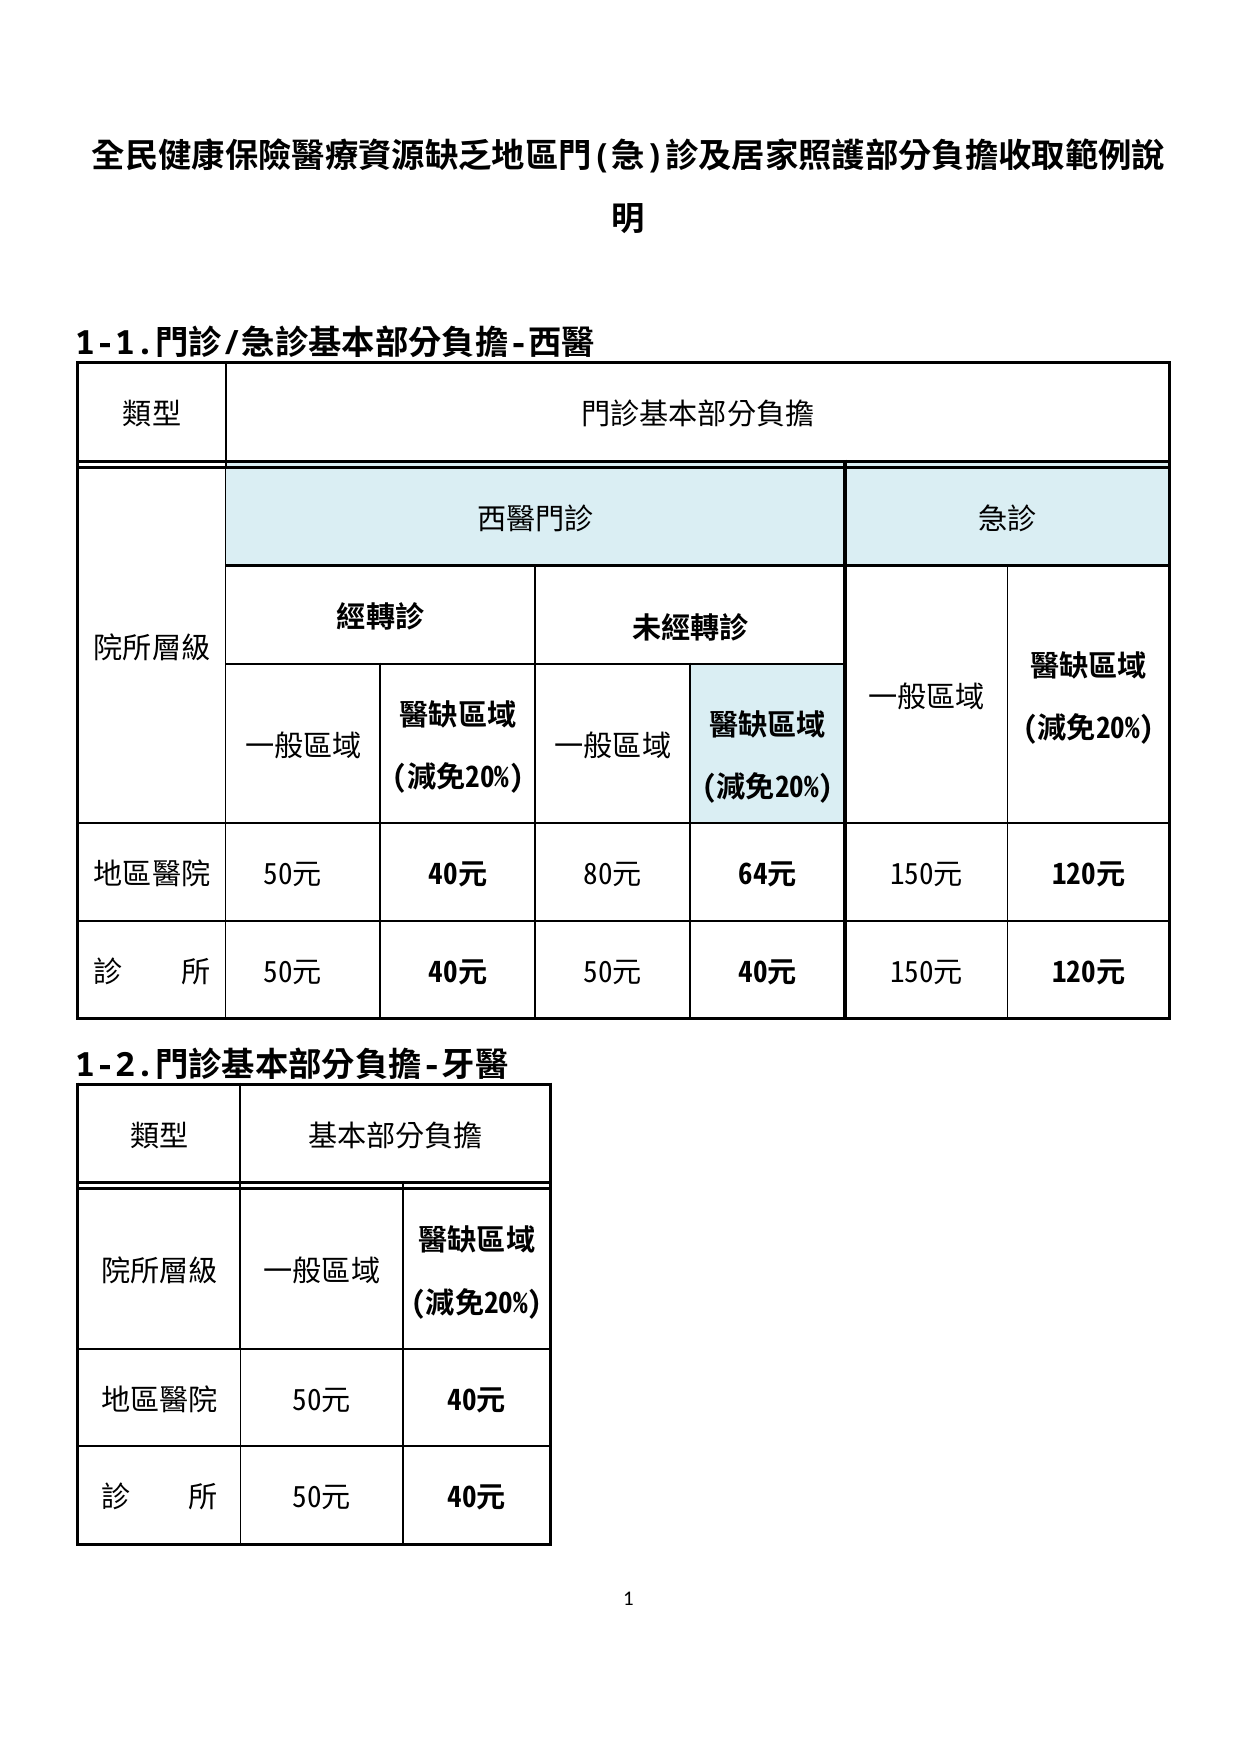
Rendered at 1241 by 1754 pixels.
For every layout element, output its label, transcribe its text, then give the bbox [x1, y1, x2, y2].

table_cell 50元 [241, 1350, 402, 1445]
table_cell 50元 [241, 1447, 402, 1542]
table_cell 120元 [1008, 922, 1168, 1017]
table_cell 院所層級 [79, 1190, 239, 1348]
table_cell 地區醫院 [79, 824, 225, 919]
table_cell 醫缺區域 (減免20%) [404, 1190, 549, 1348]
text 1-2.門診基本部分負擔-牙醫 [75, 1020, 1181, 1082]
table_cell 院所層級 [79, 469, 225, 822]
table_cell 西醫門診 [226, 469, 843, 564]
table_cell 未經轉診 [536, 567, 843, 662]
table_cell 醫缺區域 (減免20%) [691, 665, 843, 822]
table_cell 診 所 [79, 922, 225, 1017]
table_cell 64元 [691, 824, 843, 919]
table_cell 40元 [404, 1447, 549, 1542]
table_cell 50元 [226, 922, 379, 1017]
text 全民健康保險醫療資源缺乏地區門(急)診及居家照護部分負擔收取範例說明 [75, 111, 1181, 236]
table_cell 一般區域 [226, 665, 379, 822]
table_header 基本部分負擔 [241, 1086, 549, 1181]
table_cell 50元 [536, 922, 689, 1017]
table_cell 40元 [404, 1350, 549, 1445]
table_cell 80元 [536, 824, 689, 919]
table_cell 診 所 [79, 1447, 240, 1542]
table_header 門診基本部分負擔 [227, 364, 1168, 459]
table_cell 地區醫院 [79, 1350, 240, 1445]
table_cell 急診 [847, 469, 1168, 564]
table_cell 150元 [847, 824, 1007, 919]
table_cell 醫缺區域 (減免20%) [381, 665, 534, 822]
table_cell 醫缺區域 (減免20%) [1008, 567, 1168, 822]
table_cell 150元 [847, 922, 1007, 1017]
table_cell 120元 [1008, 824, 1168, 919]
table_header 類型 [79, 364, 225, 459]
table_cell 經轉診 [226, 567, 534, 662]
table_cell 一般區域 [241, 1190, 402, 1348]
table_cell 一般區域 [536, 665, 689, 822]
text 1-1.門診/急診基本部分負擔-西醫 [75, 299, 1181, 361]
table_cell 40元 [691, 922, 843, 1017]
table_cell 40元 [381, 824, 534, 919]
table_cell 40元 [381, 922, 534, 1017]
table_header 類型 [79, 1086, 239, 1181]
table_cell 一般區域 [847, 567, 1007, 822]
table_cell 50元 [226, 824, 379, 919]
